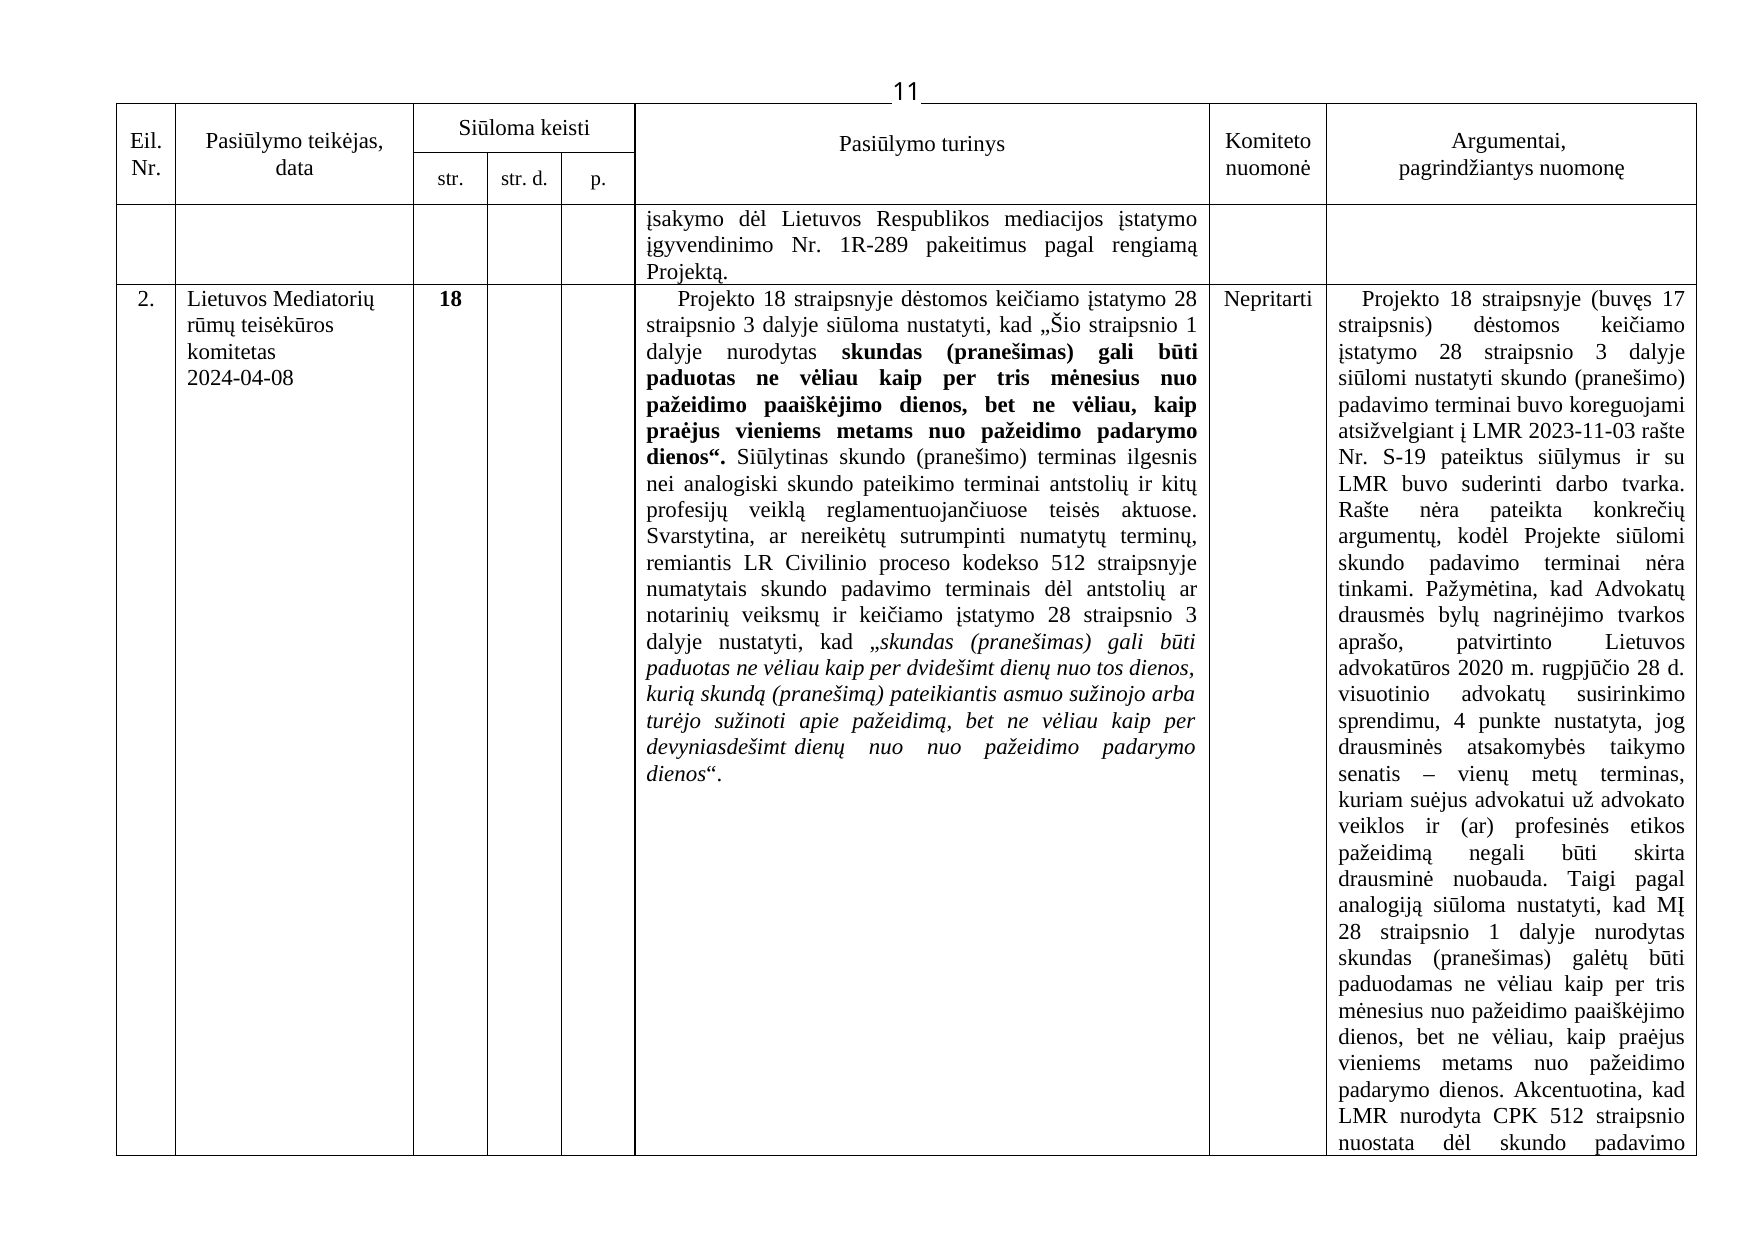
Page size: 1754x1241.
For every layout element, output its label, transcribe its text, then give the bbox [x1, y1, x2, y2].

table_cell Lietuvos Mediatorių rūmų teisėkūros komitetas 2024-04-08 [176, 285, 413, 1155]
table_cell str. d. [488, 153, 561, 204]
table_cell p. [562, 153, 634, 204]
table_cell [562, 205, 634, 284]
table_cell [488, 205, 561, 284]
table_header Siūloma keisti [414, 104, 634, 152]
table_cell [117, 205, 175, 284]
table_cell Nepritarti [1210, 285, 1326, 1155]
table_cell įsakymo dėl Lietuvos Respublikos mediacijos įstatymo įgyvendinimo Nr. 1R-289 pakeitimus pagal rengiamą Projektą. [636, 205, 1209, 284]
table_cell str. [414, 153, 487, 204]
table_cell Projekto 18 straipsnyje dėstomos keičiamo įstatymo 28 straipsnio 3 dalyje siūloma nustatyti, kad „Šio straipsnio 1 dalyje nurodytas skundas (pranešimas) gali būti paduotas ne vėliau kaip per tris mėnesius nuo pažeidimo paaiškėjimo dienos, bet ne vėliau, kaip praėjus vieniems metams nuo pažeidimo padarymo dienos“. Siūlytinas skundo (pranešimo) terminas ilgesnis nei analogiski skundo pateikimo terminai antstolių ir kitų profesijų veiklą reglamentuojančiuose teisės aktuose. Svarstytina, ar nereikėtų sutrumpinti numatytų terminų, remiantis LR Civilinio proceso kodekso 512 straipsnyje numatytais skundo padavimo terminais dėl antstolių ar notarinių veiksmų ir keičiamo įstatymo 28 straipsnio 3 dalyje nustatyti, kad „skundas (pranešimas) gali būti paduotas ne vėliau kaip per dvidešimt dienų nuo tos dienos, kurią skundą (pranešimą) pateikiantis asmuo sužinojo arba turėjo sužinoti apie pažeidimą, bet ne vėliau kaip per devyniasdešimt dienų nuo nuo pažeidimo padarymo dienos“. [636, 285, 1209, 1155]
table_cell [176, 205, 413, 284]
table_cell [1327, 205, 1696, 284]
table_cell [562, 285, 634, 1155]
table_cell [1210, 205, 1326, 284]
table_cell 18 [414, 285, 487, 1155]
table_cell Projekto 18 straipsnyje (buvęs 17 straipsnis) dėstomos keičiamo įstatymo 28 straipsnio 3 dalyje siūlomi nustatyti skundo (pranešimo) padavimo terminai buvo koreguojami atsižvelgiant į LMR 2023-11-03 rašte Nr. S-19 pateiktus siūlymus ir su LMR buvo suderinti darbo tvarka. Rašte nėra pateikta konkrečių argumentų, kodėl Projekte siūlomi skundo padavimo terminai nėra tinkami. Pažymėtina, kad Advokatų drausmės bylų nagrinėjimo tvarkos aprašo, patvirtinto Lietuvos advokatūros 2020 m. rugpjūčio 28 d. visuotinio advokatų susirinkimo sprendimu, 4 punkte nustatyta, jog drausminės atsakomybės taikymo senatis – vienų metų terminas, kuriam suėjus advokatui už advokato veiklos ir (ar) profesinės etikos pažeidimą negali būti skirta drausminė nuobauda. Taigi pagal analogiją siūloma nustatyti, kad MĮ 28 straipsnio 1 dalyje nurodytas skundas (pranešimas) galėtų būti paduodamas ne vėliau kaip per tris mėnesius nuo pažeidimo paaiškėjimo dienos, bet ne vėliau, kaip praėjus vieniems metams nuo pažeidimo padarymo dienos. Akcentuotina, kad LMR nurodyta CPK 512 straipsnio nuostata dėl skundo padavimo [1327, 285, 1696, 1155]
table_header Argumentai, pagrindžiantys nuomonę [1327, 104, 1696, 204]
table_cell [414, 205, 487, 284]
table_cell 2. [117, 285, 175, 1155]
table_header Eil. Nr. [117, 104, 175, 204]
table_cell [488, 285, 561, 1155]
table_header Pasiūlymo teikėjas, data [176, 104, 413, 204]
table_header Komiteto nuomonė [1210, 104, 1326, 204]
table_header Pasiūlymo turinys [636, 104, 1209, 204]
